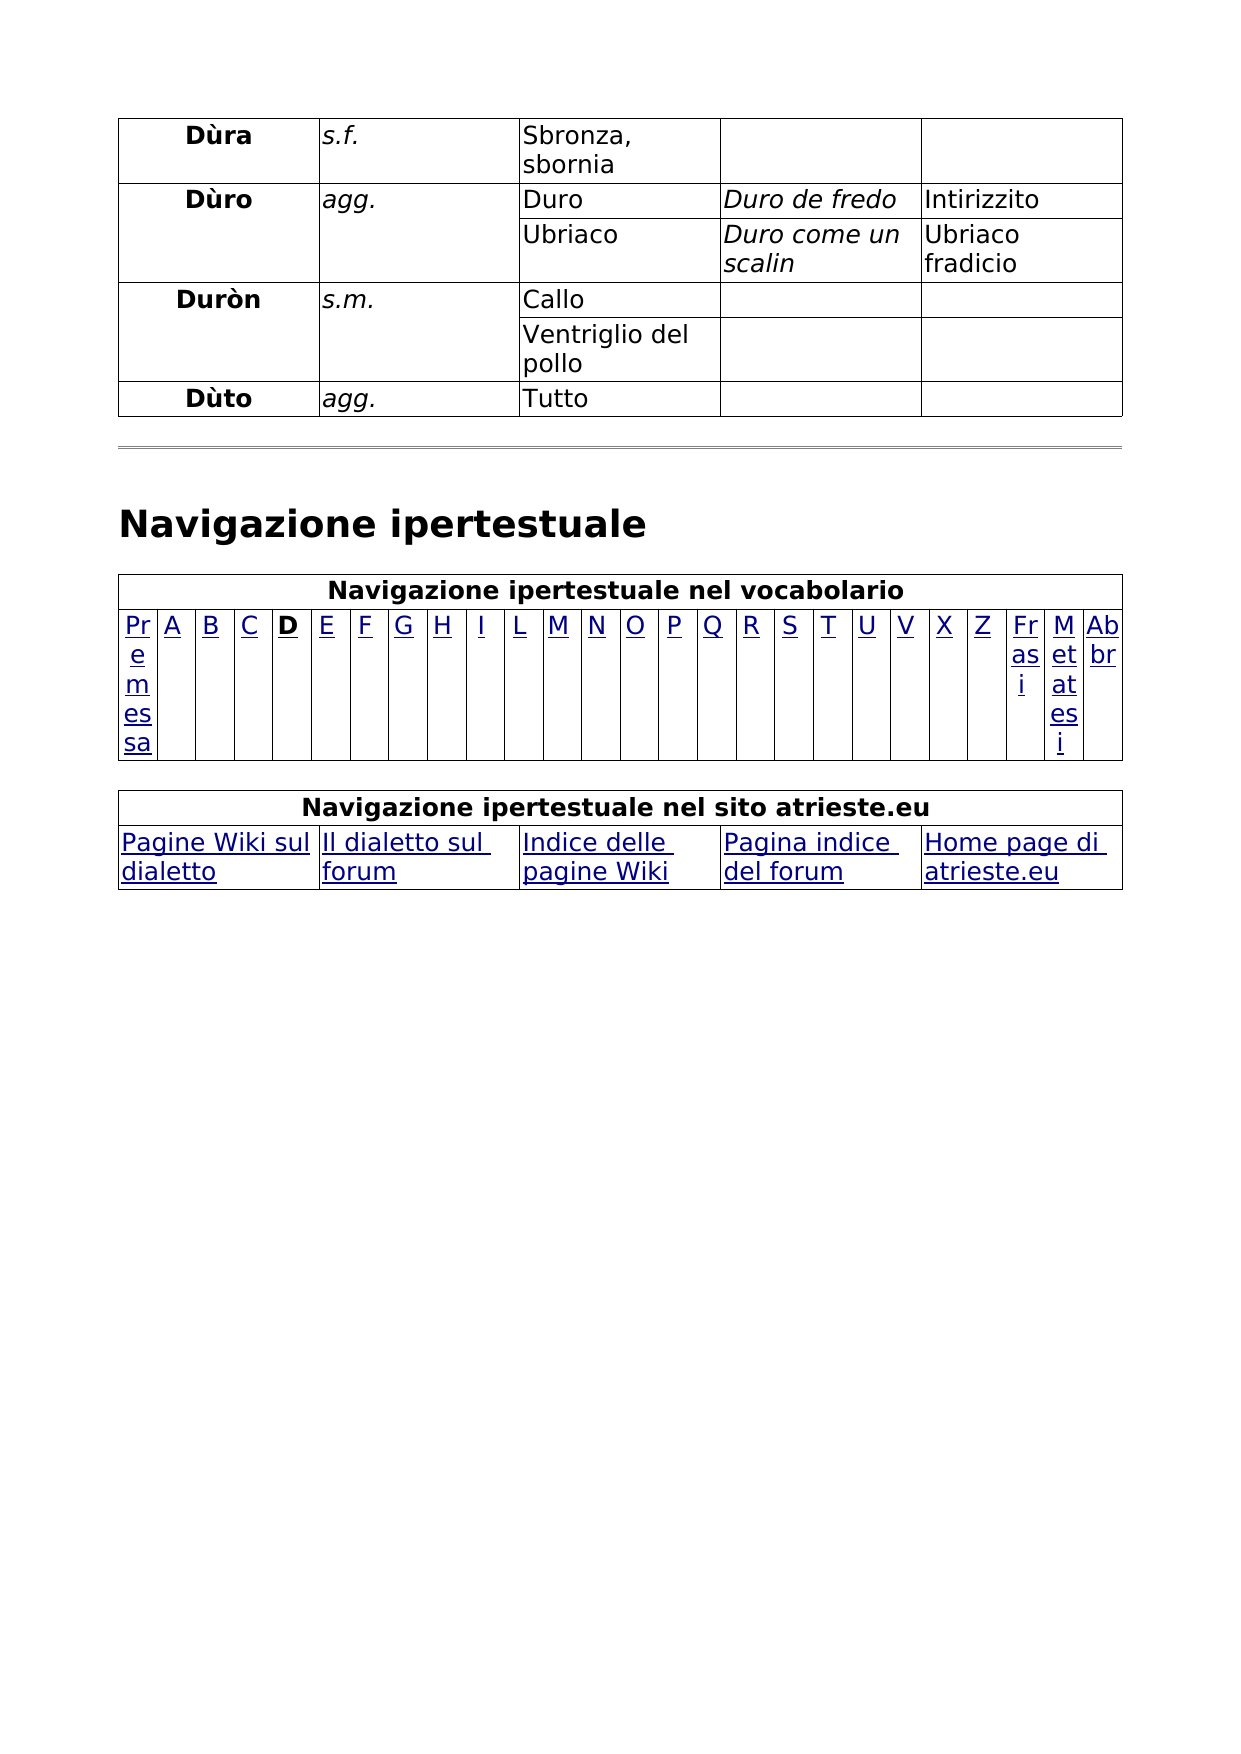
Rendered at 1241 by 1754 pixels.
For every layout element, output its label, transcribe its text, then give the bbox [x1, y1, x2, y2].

table_cell O [621, 610, 658, 760]
table_cell Ubriaco fradicio [922, 219, 1122, 282]
table_cell Ventriglio del pollo [520, 318, 720, 381]
table_cell U [853, 610, 890, 760]
table_cell Sbronza, sbornia [520, 119, 720, 182]
table_cell F [351, 610, 388, 760]
table_cell Pagina indice del forum [721, 826, 921, 889]
table_cell L [505, 610, 543, 760]
table_cell Intirizzito [922, 184, 1122, 217]
table_cell A [158, 610, 195, 760]
table_cell M [544, 610, 581, 760]
table_cell Metatesi [1045, 610, 1083, 760]
table_cell Duro de fredo [721, 184, 921, 217]
table_cell [922, 283, 1122, 317]
table_cell C [235, 610, 272, 760]
table_cell E [312, 610, 350, 760]
table_cell X [930, 610, 967, 760]
table_cell R [737, 610, 774, 760]
table_cell Dùro [119, 184, 319, 282]
table_cell [721, 382, 921, 416]
table_cell V [891, 610, 929, 760]
table_cell [721, 318, 921, 381]
table_cell S [775, 610, 813, 760]
table_header Navigazione ipertestuale nel sito atrieste.eu [119, 791, 1122, 825]
table_cell Q [698, 610, 736, 760]
table_cell [721, 119, 921, 182]
table_header Navigazione ipertestuale nel vocabolario [119, 575, 1122, 608]
table_cell Tutto [520, 382, 720, 416]
table_cell agg. [320, 184, 519, 282]
table_cell Z [968, 610, 1006, 760]
table_cell agg. [320, 382, 519, 416]
table_cell B [196, 610, 234, 760]
table_cell [922, 119, 1122, 182]
table_cell s.f. [320, 119, 519, 182]
table_cell H [428, 610, 466, 760]
table_cell G [389, 610, 427, 760]
table_cell Abbr [1084, 610, 1122, 760]
table_cell Home page di atrieste.eu [922, 826, 1122, 889]
table_cell Il dialetto sul forum [320, 826, 519, 889]
table_cell D [273, 610, 311, 760]
table_cell Dùto [119, 382, 319, 416]
table_cell I [467, 610, 504, 760]
table_cell Duro come un scalin [721, 219, 921, 282]
table_cell Pagine Wiki sul dialetto [119, 826, 319, 889]
table_cell T [814, 610, 852, 760]
table_cell Premessa [119, 610, 157, 760]
table_cell s.m. [320, 283, 519, 381]
table_cell Callo [520, 283, 720, 317]
table_cell Ubriaco [520, 219, 720, 282]
table_cell N [582, 610, 620, 760]
table_cell Duròn [119, 283, 319, 381]
table_cell [922, 318, 1122, 381]
table_cell Duro [520, 184, 720, 217]
table_cell [922, 382, 1122, 416]
table_cell P [659, 610, 697, 760]
table_cell Indice delle pagine Wiki [520, 826, 720, 889]
table_cell Dùra [119, 119, 319, 182]
table_cell Frasi [1007, 610, 1044, 760]
subtitle Navigazione ipertestuale [118, 502, 1122, 546]
table_cell [721, 283, 921, 317]
